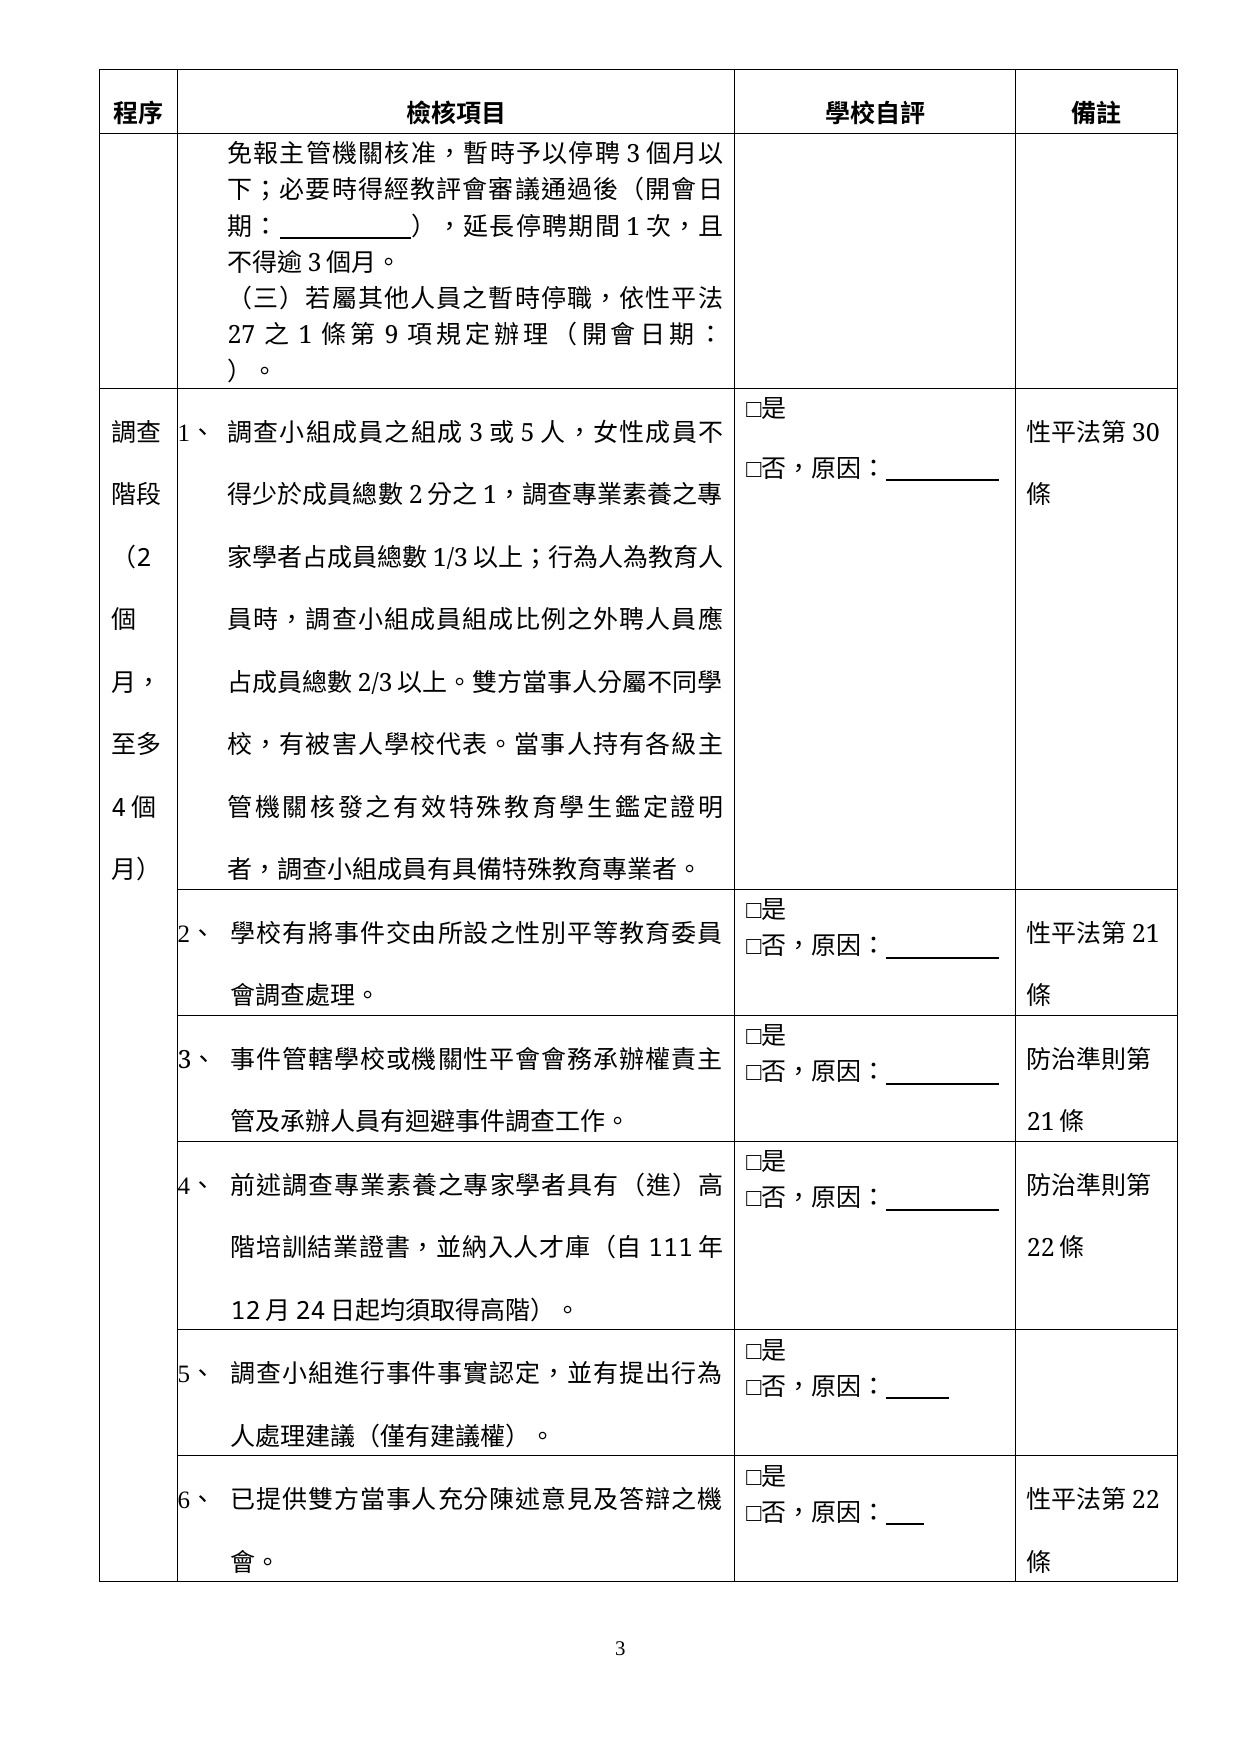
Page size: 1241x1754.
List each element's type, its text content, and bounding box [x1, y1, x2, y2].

table_header 程序 [100, 70, 177, 133]
table_cell 調查小組進行事件事實認定，並有提出行為人處理建議（僅有建議權）。 [178, 1330, 734, 1455]
table_cell □是 □否，原因： [735, 389, 1015, 888]
table_cell 免報主管機關核准，暫時予以停聘3個月以下；必要時得經教評會審議通過後（開會日期： ），延長停聘期間1次，且不得逾3個月。 （三）若屬其他人員之暫時停職，依性平法27之1條第9項規定辦理（開會日期： ）。 [178, 134, 734, 387]
table_cell □是 □否，原因： [735, 1016, 1015, 1141]
table_cell 已提供雙方當事人充分陳述意見及答辯之機會。 [178, 1456, 734, 1581]
table_cell 性平法第21條 [1016, 890, 1177, 1014]
table_cell 性平法第30條 [1016, 389, 1177, 888]
table_cell □是 □否，原因： [735, 1456, 1015, 1581]
table_cell [1016, 1330, 1177, 1455]
table_cell 防治準則第21條 [1016, 1016, 1177, 1141]
table_cell 調查階段 （2個月，至多4個月） [100, 389, 177, 1581]
table_cell [100, 134, 177, 387]
table_cell [735, 134, 1015, 387]
table_cell [1016, 134, 1177, 387]
table_header 學校自評 [735, 70, 1015, 133]
table_header 備註 [1016, 70, 1177, 133]
table_cell 防治準則第22條 [1016, 1142, 1177, 1329]
table_cell 調查小組成員之組成3或5人，女性成員不得少於成員總數2分之1，調查專業素養之專家學者占成員總數1/3以上；行為人為教育人員時，調查小組成員組成比例之外聘人員應占成員總數2/3以上。雙方當事人分屬不同學校，有被害人學校代表。當事人持有各級主管機關核發之有效特殊教育學生鑑定證明者，調查小組成員有具備特殊教育專業者。 [178, 389, 734, 888]
table_cell 性平法第22條 [1016, 1456, 1177, 1581]
table_cell 學校有將事件交由所設之性別平等教育委員會調查處理。 [178, 890, 734, 1014]
table_cell □是 □否，原因： [735, 1330, 1015, 1455]
table_cell 前述調查專業素養之專家學者具有（進）高階培訓結業證書，並納入人才庫（自111年12月24日起均須取得高階）。 [178, 1142, 734, 1329]
table_header 檢核項目 [178, 70, 734, 133]
table_cell □是 □否，原因： [735, 1142, 1015, 1329]
table_cell □是 □否，原因： [735, 890, 1015, 1014]
table_cell 事件管轄學校或機關性平會會務承辦權責主管及承辦人員有迴避事件調查工作。 [178, 1016, 734, 1141]
